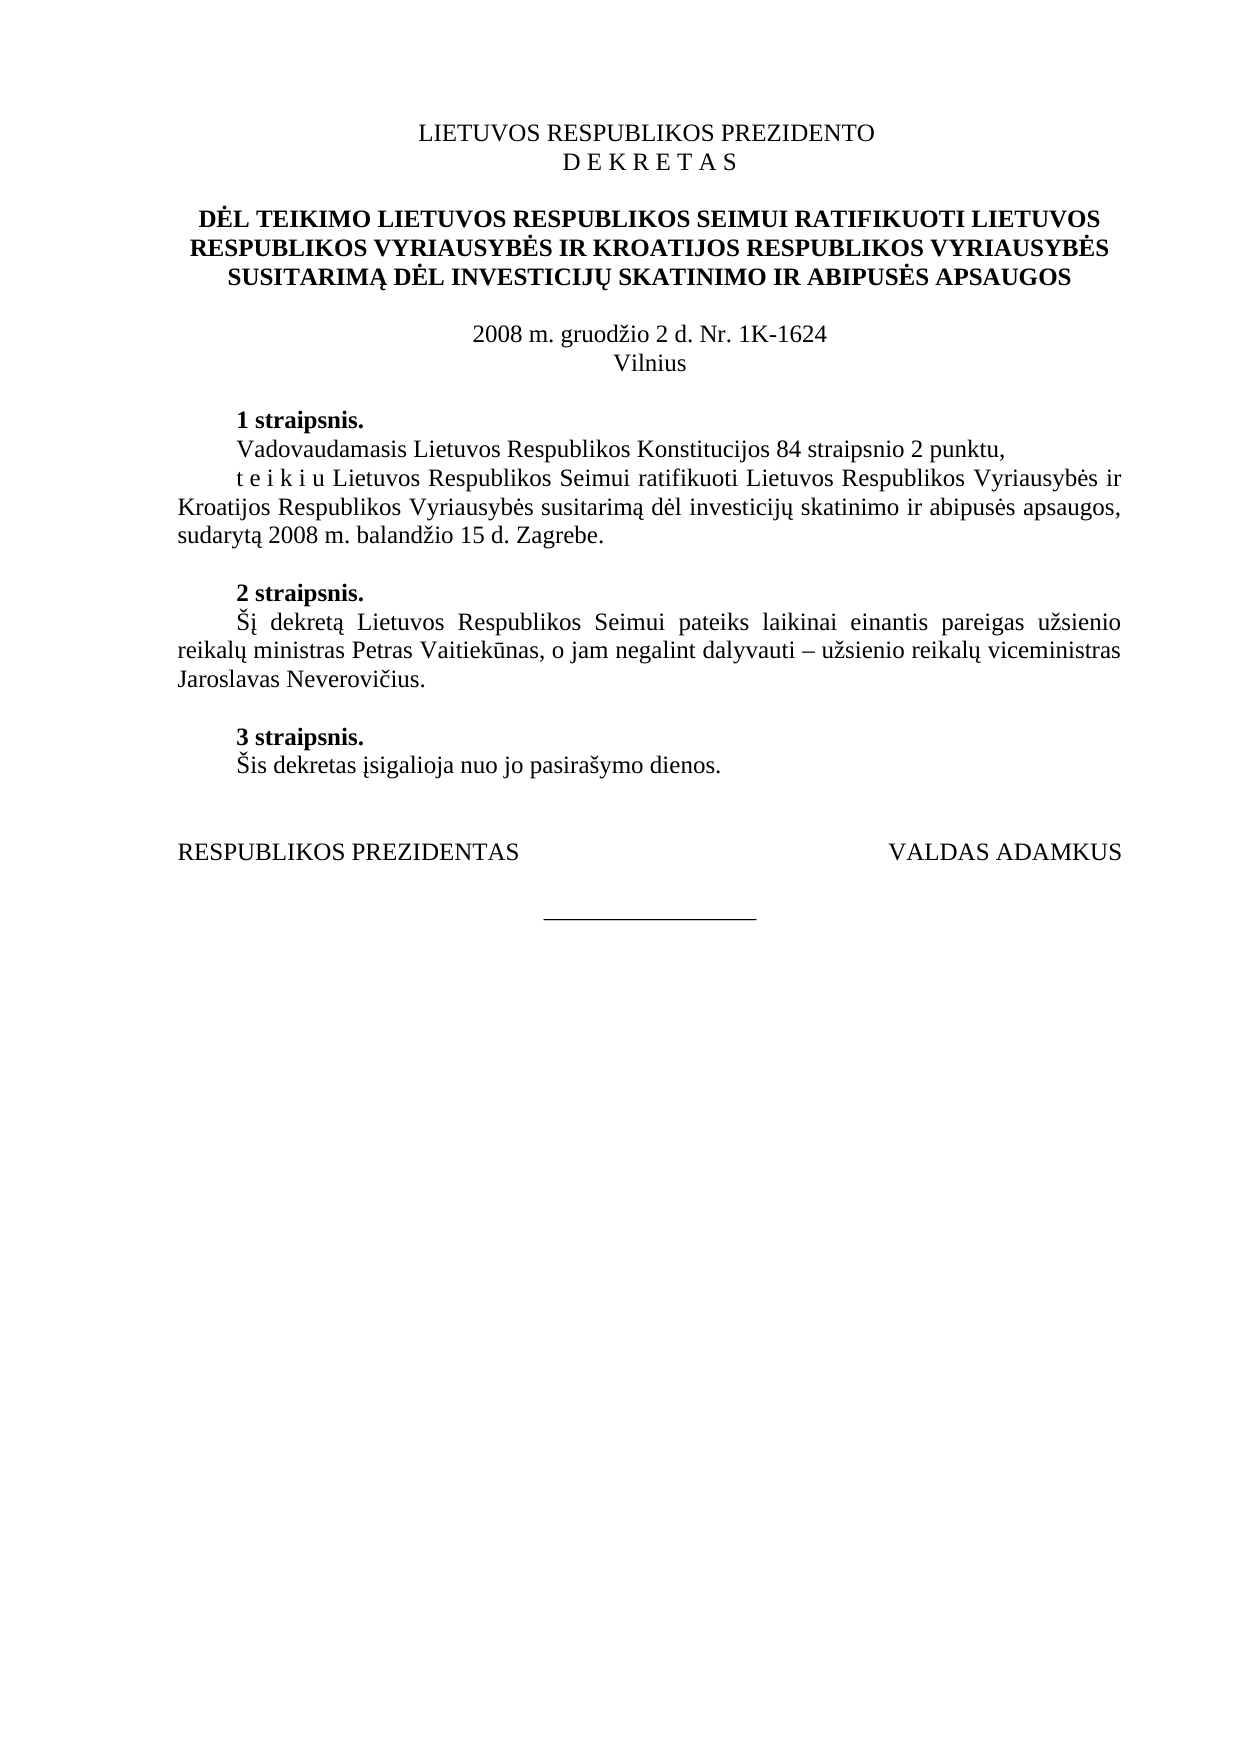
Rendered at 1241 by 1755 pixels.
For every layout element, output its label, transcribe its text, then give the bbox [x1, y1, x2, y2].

text DĖL TEIKIMO LIETUVOS RESPUBLIKOS SEIMUI RATIFIKUOTI LIETUVOS RESPUBLIKOS VYRIAUSYBĖS IR KROATIJOS RESPUBLIKOS VYRIAUSYBĖS SUSITARIMĄ DĖL INVESTICIJŲ SKATINIMO IR ABIPUSĖS APSAUGOS [177, 204, 1122, 291]
text Vadovaudamasis Lietuvos Respublikos Konstitucijos 84 straipsnio 2 punktu, [177, 434, 1122, 463]
text Šį dekretą Lietuvos Respublikos Seimui pateiks laikinai einantis pareigas užsienio reikalų ministras Petras Vaitiekūnas, o jam negalint dalyvauti – užsienio reikalų viceministras Jaroslavas Neverovičius. [177, 607, 1122, 693]
text DEKRETAS [177, 147, 1122, 176]
text 2008 m. gruodžio 2 d. Nr. 1K-1624 [177, 319, 1122, 348]
text RESPUBLIKOS PREZIDENTAS VALDAS ADAMKUS [177, 837, 1122, 866]
text _________________ [177, 894, 1122, 923]
text Šis dekretas įsigalioja nuo jo pasirašymo dienos. [177, 751, 1122, 779]
text 1 straipsnis. [177, 406, 1122, 434]
text LIETUVOS RESPUBLIKOS PREZIDENTO [177, 118, 1122, 147]
text 2 straipsnis. [177, 578, 1122, 607]
text Vilnius [177, 348, 1122, 377]
text teikiu Lietuvos Respublikos Seimui ratifikuoti Lietuvos Respublikos Vyriausybės ir Kroatijos Respublikos Vyriausybės susitarimą dėl investicijų skatinimo ir abipusės apsaugos, sudarytą 2008 m. balandžio 15 d. Zagrebe. [177, 463, 1122, 549]
text 3 straipsnis. [177, 722, 1122, 751]
